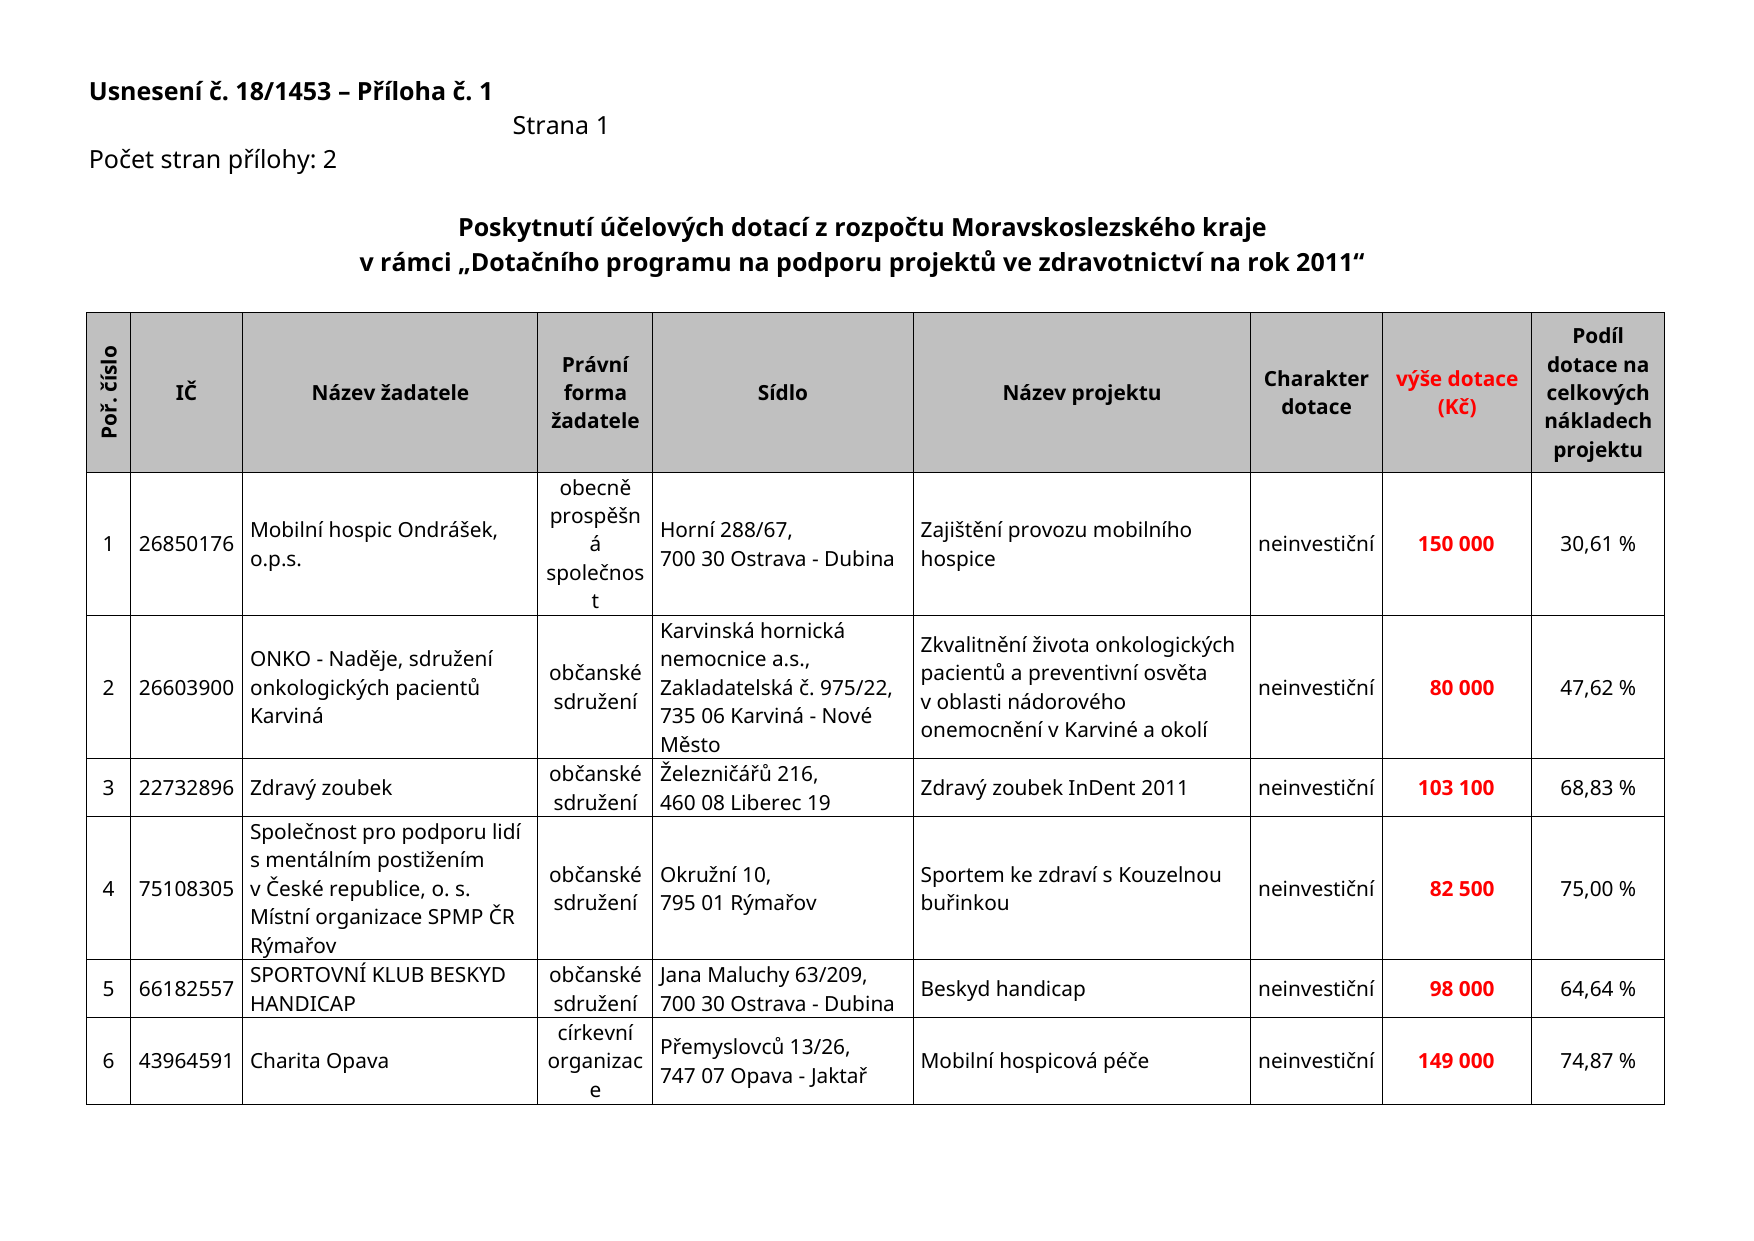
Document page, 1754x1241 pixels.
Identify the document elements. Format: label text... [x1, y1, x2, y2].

table_cell občanské sdružení [538, 960, 652, 1017]
table_cell 75108305 [131, 817, 242, 959]
text Poskytnutí účelových dotací z rozpočtu Moravskoslezského kraje v rámci „Dotačního programu na podporu projektů ve zdravotnictví na rok 2011“ [89, 210, 1636, 278]
table_cell Zdravý zoubek InDent 2011 [914, 759, 1250, 816]
table_cell Mobilní hospic Ondrášek, o.p.s. [243, 473, 537, 615]
table_cell 103 100 [1383, 759, 1531, 816]
table_cell Jana Maluchy 63/209, 700 30 Ostrava - Dubina [653, 960, 913, 1017]
table_cell neinvestiční [1251, 1018, 1382, 1103]
table_cell 149 000 [1383, 1018, 1531, 1103]
table_cell Přemyslovců 13/26, 747 07 Opava - Jaktař [653, 1018, 913, 1103]
table_cell 47,62 % [1532, 616, 1664, 758]
table_cell neinvestiční [1251, 759, 1382, 816]
table_cell 22732896 [131, 759, 242, 816]
table_cell Zkvalitnění života onkologických pacientů a preventivní osvěta v oblasti nádorového onemocnění v Karviné a okolí [914, 616, 1250, 758]
table_cell neinvestiční [1251, 817, 1382, 959]
table_cell 3 [87, 759, 130, 816]
table_header IČ [131, 313, 242, 472]
table_cell Železničářů 216, 460 08 Liberec 19 [653, 759, 913, 816]
table_cell 4 [87, 817, 130, 959]
table_cell církevní organizace [538, 1018, 652, 1103]
table_cell Karvinská hornická nemocnice a.s., Zakladatelská č. 975/22, 735 06 Karviná - Nové Město [653, 616, 913, 758]
table_cell 2 [87, 616, 130, 758]
table_cell 43964591 [131, 1018, 242, 1103]
table_cell Zdravý zoubek [243, 759, 537, 816]
table_cell Sportem ke zdraví s Kouzelnou buřinkou [914, 817, 1250, 959]
table_cell SPORTOVNÍ KLUB BESKYD HANDICAP [243, 960, 537, 1017]
table_cell občanské sdružení [538, 759, 652, 816]
table_cell Společnost pro podporu lidí s mentálním postižením v České republice, o. s. Místní organizace SPMP ČR Rýmařov [243, 817, 537, 959]
table_cell ONKO - Naděje, sdružení onkologických pacientů Karviná [243, 616, 537, 758]
table_header Charakter dotace [1251, 313, 1382, 472]
table_cell neinvestiční [1251, 960, 1382, 1017]
table_cell neinvestiční [1251, 473, 1382, 615]
table_cell obecně prospěšná společnost [538, 473, 652, 615]
table_header Sídlo [653, 313, 913, 472]
table_cell neinvestiční [1251, 616, 1382, 758]
table_cell Okružní 10, 795 01 Rýmařov [653, 817, 913, 959]
table_cell 82 500 [1383, 817, 1531, 959]
table_cell občanské sdružení [538, 817, 652, 959]
table_cell 26850176 [131, 473, 242, 615]
table_cell 98 000 [1383, 960, 1531, 1017]
table_cell Mobilní hospicová péče [914, 1018, 1250, 1103]
table_cell Horní 288/67, 700 30 Ostrava - Dubina [653, 473, 913, 615]
table_cell 5 [87, 960, 130, 1017]
table_cell občanské sdružení [538, 616, 652, 758]
table_cell 66182557 [131, 960, 242, 1017]
table_cell 75,00 % [1532, 817, 1664, 959]
table_cell 1 [87, 473, 130, 615]
table_cell Beskyd handicap [914, 960, 1250, 1017]
table_header Poř. číslo [87, 313, 130, 472]
table_cell 26603900 [131, 616, 242, 758]
table_cell 74,87 % [1532, 1018, 1664, 1103]
table_header Název žadatele [243, 313, 537, 472]
table_header výše dotace (Kč) [1383, 313, 1531, 472]
table_cell 6 [87, 1018, 130, 1103]
table_cell 150 000 [1383, 473, 1531, 615]
table_cell 80 000 [1383, 616, 1531, 758]
table_cell Charita Opava [243, 1018, 537, 1103]
table_cell Zajištění provozu mobilního hospice [914, 473, 1250, 615]
table_header Podíl dotace na celkových nákladech projektu [1532, 313, 1664, 472]
table_header Název projektu [914, 313, 1250, 472]
table_cell 30,61 % [1532, 473, 1664, 615]
table_header Právní forma žadatele [538, 313, 652, 472]
table_cell 68,83 % [1532, 759, 1664, 816]
table_cell 64,64 % [1532, 960, 1664, 1017]
